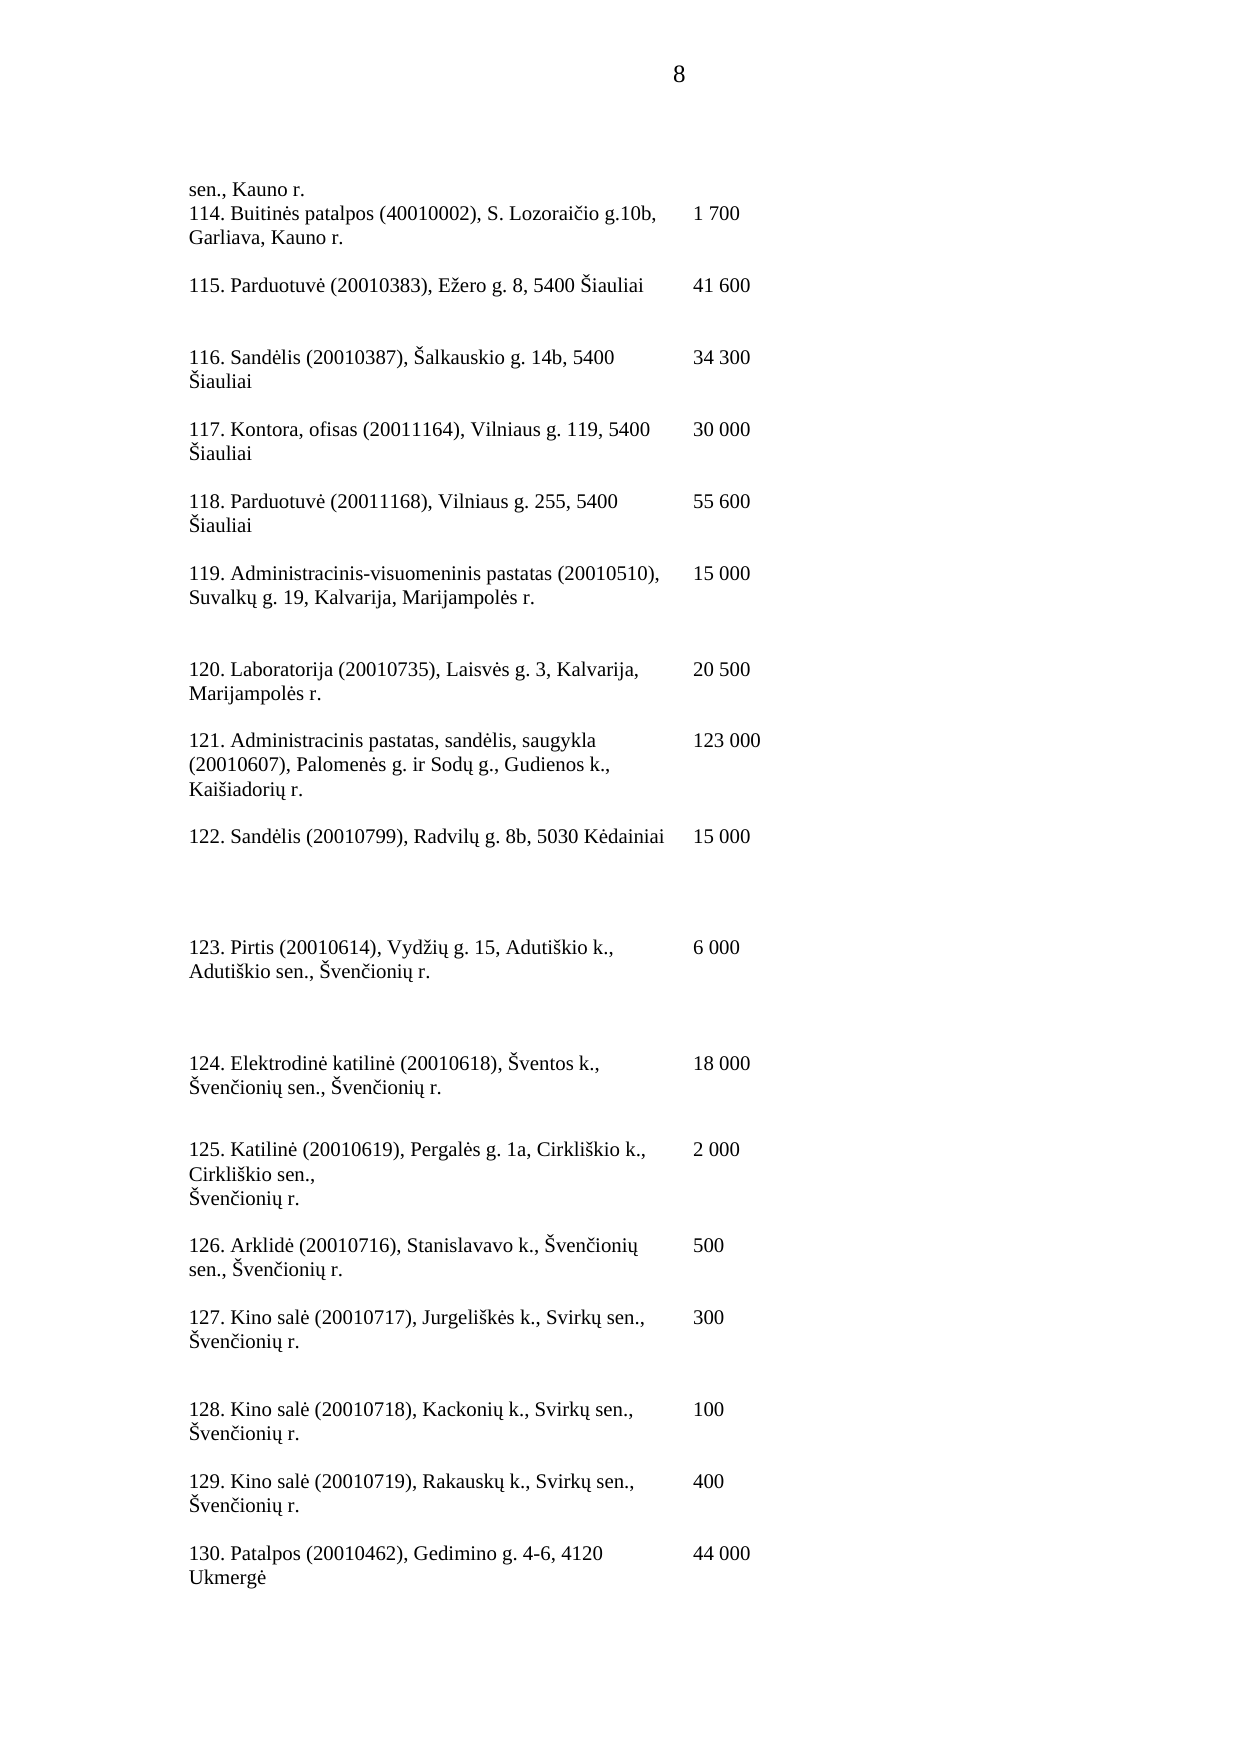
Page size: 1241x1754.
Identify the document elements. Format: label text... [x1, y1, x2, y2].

table_cell 114. Buitinės patalpos (40010002), S. Lozoraičio g.10b, Garliava, Kauno r. [177, 201, 682, 273]
table_cell 15 000 [682, 824, 1181, 935]
table_cell 300 [682, 1305, 1181, 1397]
table_cell 500 [682, 1233, 1181, 1305]
table_cell 129. Kino salė (20010719), Rakauskų k., Svirkų sen., Švenčionių r. [177, 1469, 682, 1541]
table_cell 117. Kontora, ofisas (20011164), Vilniaus g. 119, 5400 Šiauliai [177, 417, 682, 489]
table_cell 30 000 [682, 417, 1181, 489]
table_cell 20 500 [682, 656, 1181, 728]
table_cell 122. Sandėlis (20010799), Radvilų g. 8b, 5030 Kėdainiai [177, 824, 682, 935]
table_cell [682, 177, 1181, 201]
table_cell 124. Elektrodinė katilinė (20010618), Šventos k., Švenčionių sen., Švenčionių r. [177, 1051, 682, 1137]
table_cell 18 000 [682, 1051, 1181, 1137]
table_cell 127. Kino salė (20010717), Jurgeliškės k., Svirkų sen., Švenčionių r. [177, 1305, 682, 1397]
table_cell sen., Kauno r. [177, 177, 682, 201]
table_cell 55 600 [682, 489, 1181, 561]
table_cell 100 [682, 1397, 1181, 1469]
table_cell 128. Kino salė (20010718), Kackonių k., Svirkų sen., Švenčionių r. [177, 1397, 682, 1469]
table_cell 118. Parduotuvė (20011168), Vilniaus g. 255, 5400 Šiauliai [177, 489, 682, 561]
table_cell 121. Administracinis pastatas, sandėlis, saugykla (20010607), Palomenės g. ir Sodų g., Gudienos k., Kaišiadorių r. [177, 728, 682, 824]
table_cell 44 000 [682, 1541, 1181, 1613]
table_cell 120. Laboratorija (20010735), Laisvės g. 3, Kalvarija, Marijampolės r. [177, 656, 682, 728]
table_cell 123 000 [682, 728, 1181, 824]
table_cell 125. Katilinė (20010619), Pergalės g. 1a, Cirkliškio k., Cirkliškio sen., Švenčionių r. [177, 1138, 682, 1233]
table_cell 126. Arklidė (20010716), Stanislavavo k., Švenčionių sen., Švenčionių r. [177, 1233, 682, 1305]
table_cell 130. Patalpos (20010462), Gedimino g. 4-6, 4120 Ukmergė [177, 1541, 682, 1613]
table_cell 400 [682, 1469, 1181, 1541]
table_cell 6 000 [682, 935, 1181, 1051]
table_cell 15 000 [682, 561, 1181, 656]
table_cell 115. Parduotuvė (20010383), Ežero g. 8, 5400 Šiauliai [177, 273, 682, 345]
table_cell 123. Pirtis (20010614), Vydžių g. 15, Adutiškio k., Adutiškio sen., Švenčionių r. [177, 935, 682, 1051]
table_cell 116. Sandėlis (20010387), Šalkauskio g. 14b, 5400 Šiauliai [177, 345, 682, 417]
table_cell 34 300 [682, 345, 1181, 417]
table_cell 41 600 [682, 273, 1181, 345]
table_cell 119. Administracinis-visuomeninis pastatas (20010510), Suvalkų g. 19, Kalvarija, Marijampolės r. [177, 561, 682, 656]
table_cell 1 700 [682, 201, 1181, 273]
table_cell 2 000 [682, 1138, 1181, 1233]
